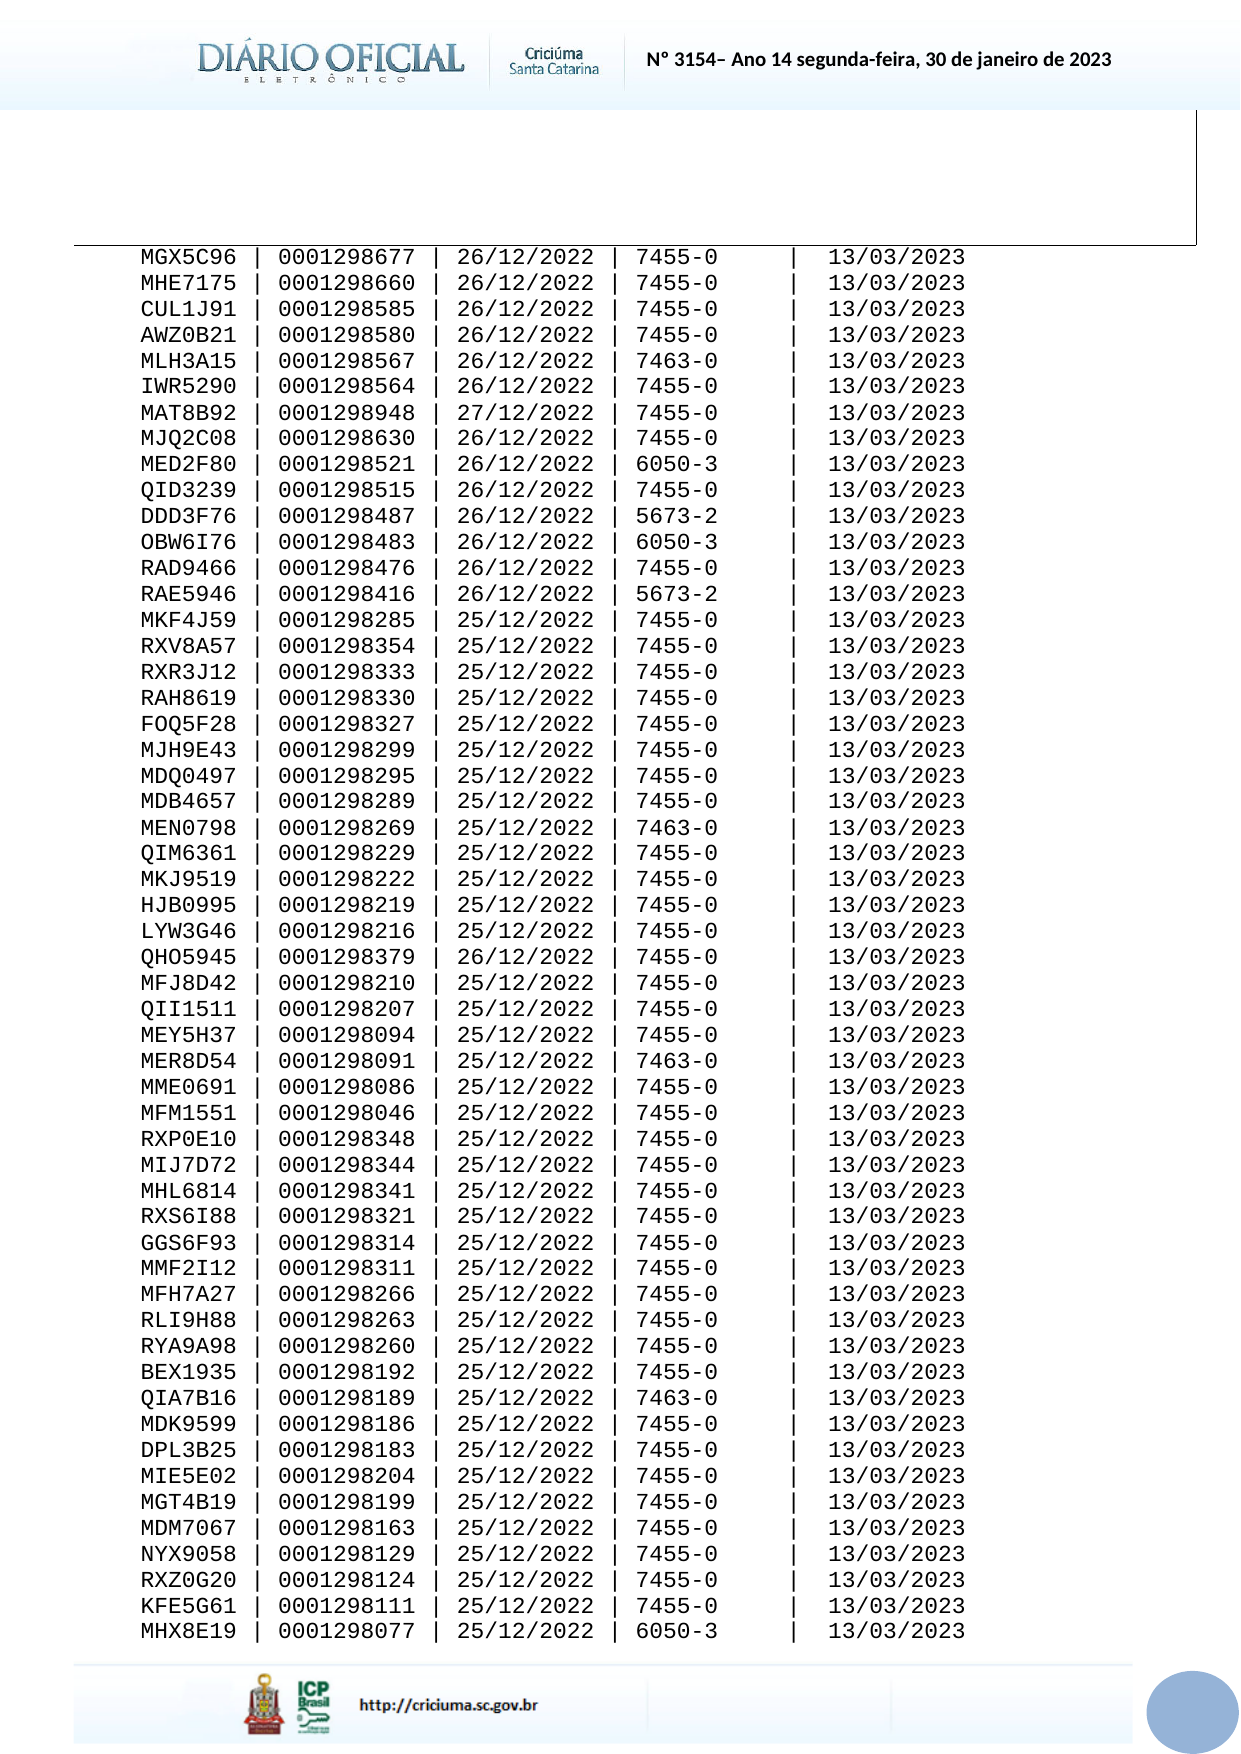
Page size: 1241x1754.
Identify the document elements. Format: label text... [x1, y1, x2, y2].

text QII1511 | 0001298207 | 25/12/2022 | 7455-0 | 13/03/2023 [44, 997, 1196, 1023]
text QIA7B16 | 0001298189 | 25/12/2022 | 7463-0 | 13/03/2023 [44, 1386, 1196, 1412]
text DPL3B25 | 0001298183 | 25/12/2022 | 7455-0 | 13/03/2023 [44, 1438, 1196, 1464]
text MJQ2C08 | 0001298630 | 26/12/2022 | 7455-0 | 13/03/2023 [44, 427, 1196, 453]
text RXP0E10 | 0001298348 | 25/12/2022 | 7455-0 | 13/03/2023 [44, 1127, 1196, 1153]
text MHE7175 | 0001298660 | 26/12/2022 | 7455-0 | 13/03/2023 [44, 271, 1196, 297]
text QHO5945 | 0001298379 | 26/12/2022 | 7455-0 | 13/03/2023 [44, 946, 1196, 971]
text MLH3A15 | 0001298567 | 26/12/2022 | 7463-0 | 13/03/2023 [44, 349, 1196, 375]
text MIJ7D72 | 0001298344 | 25/12/2022 | 7455-0 | 13/03/2023 [44, 1153, 1196, 1179]
text IWR5290 | 0001298564 | 26/12/2022 | 7455-0 | 13/03/2023 [44, 375, 1196, 401]
text MFH7A27 | 0001298266 | 25/12/2022 | 7455-0 | 13/03/2023 [44, 1283, 1196, 1309]
text QIM6361 | 0001298229 | 25/12/2022 | 7455-0 | 13/03/2023 [44, 842, 1196, 868]
text MME0691 | 0001298086 | 25/12/2022 | 7455-0 | 13/03/2023 [44, 1075, 1196, 1101]
text MJH9E43 | 0001298299 | 25/12/2022 | 7455-0 | 13/03/2023 [44, 738, 1196, 764]
text MGX5C96 | 0001298677 | 26/12/2022 | 7455-0 | 13/03/2023 [44, 245, 1196, 271]
text RXZ0G20 | 0001298124 | 25/12/2022 | 7455-0 | 13/03/2023 [44, 1568, 1196, 1594]
text RLI9H88 | 0001298263 | 25/12/2022 | 7455-0 | 13/03/2023 [44, 1309, 1196, 1334]
text MIE5E02 | 0001298204 | 25/12/2022 | 7455-0 | 13/03/2023 [44, 1464, 1196, 1490]
text MKF4J59 | 0001298285 | 25/12/2022 | 7455-0 | 13/03/2023 [44, 608, 1196, 634]
text KFE5G61 | 0001298111 | 25/12/2022 | 7455-0 | 13/03/2023 [44, 1594, 1196, 1620]
text RYA9A98 | 0001298260 | 25/12/2022 | 7455-0 | 13/03/2023 [44, 1334, 1196, 1361]
text FOQ5F28 | 0001298327 | 25/12/2022 | 7455-0 | 13/03/2023 [44, 712, 1196, 738]
text MFM1551 | 0001298046 | 25/12/2022 | 7455-0 | 13/03/2023 [44, 1101, 1196, 1127]
text AWZ0B21 | 0001298580 | 26/12/2022 | 7455-0 | 13/03/2023 [44, 323, 1196, 349]
text OBW6I76 | 0001298483 | 26/12/2022 | 6050-3 | 13/03/2023 [44, 531, 1196, 556]
text MDB4657 | 0001298289 | 25/12/2022 | 7455-0 | 13/03/2023 [44, 790, 1196, 816]
text MEN0798 | 0001298269 | 25/12/2022 | 7463-0 | 13/03/2023 [44, 816, 1196, 842]
text MGT4B19 | 0001298199 | 25/12/2022 | 7455-0 | 13/03/2023 [44, 1490, 1196, 1516]
text LYW3G46 | 0001298216 | 25/12/2022 | 7455-0 | 13/03/2023 [44, 919, 1196, 946]
text CUL1J91 | 0001298585 | 26/12/2022 | 7455-0 | 13/03/2023 [44, 297, 1196, 323]
text RAD9466 | 0001298476 | 26/12/2022 | 7455-0 | 13/03/2023 [44, 556, 1196, 582]
text MDQ0497 | 0001298295 | 25/12/2022 | 7455-0 | 13/03/2023 [44, 764, 1196, 790]
text BEX1935 | 0001298192 | 25/12/2022 | 7455-0 | 13/03/2023 [44, 1361, 1196, 1386]
text NYX9058 | 0001298129 | 25/12/2022 | 7455-0 | 13/03/2023 [44, 1542, 1196, 1568]
text RAE5946 | 0001298416 | 26/12/2022 | 5673-2 | 13/03/2023 [44, 582, 1196, 608]
text DDD3F76 | 0001298487 | 26/12/2022 | 5673-2 | 13/03/2023 [44, 504, 1196, 531]
text MED2F80 | 0001298521 | 26/12/2022 | 6050-3 | 13/03/2023 [44, 453, 1196, 479]
text HJB0995 | 0001298219 | 25/12/2022 | 7455-0 | 13/03/2023 [44, 894, 1196, 919]
text MHL6814 | 0001298341 | 25/12/2022 | 7455-0 | 13/03/2023 [44, 1179, 1196, 1205]
text MER8D54 | 0001298091 | 25/12/2022 | 7463-0 | 13/03/2023 [44, 1049, 1196, 1075]
text RAH8619 | 0001298330 | 25/12/2022 | 7455-0 | 13/03/2023 [44, 686, 1196, 712]
text RXR3J12 | 0001298333 | 25/12/2022 | 7455-0 | 13/03/2023 [44, 660, 1196, 686]
text MDM7067 | 0001298163 | 25/12/2022 | 7455-0 | 13/03/2023 [44, 1516, 1196, 1542]
text MEY5H37 | 0001298094 | 25/12/2022 | 7455-0 | 13/03/2023 [44, 1023, 1196, 1049]
text MMF2I12 | 0001298311 | 25/12/2022 | 7455-0 | 13/03/2023 [44, 1257, 1196, 1283]
text RXV8A57 | 0001298354 | 25/12/2022 | 7455-0 | 13/03/2023 [44, 634, 1196, 660]
text QID3239 | 0001298515 | 26/12/2022 | 7455-0 | 13/03/2023 [44, 479, 1196, 504]
text MHX8E19 | 0001298077 | 25/12/2022 | 6050-3 | 13/03/2023 [44, 1620, 1196, 1646]
text MAT8B92 | 0001298948 | 27/12/2022 | 7455-0 | 13/03/2023 [44, 401, 1196, 427]
text MFJ8D42 | 0001298210 | 25/12/2022 | 7455-0 | 13/03/2023 [44, 971, 1196, 997]
text MDK9599 | 0001298186 | 25/12/2022 | 7455-0 | 13/03/2023 [44, 1412, 1196, 1438]
text MKJ9519 | 0001298222 | 25/12/2022 | 7455-0 | 13/03/2023 [44, 868, 1196, 894]
text RXS6I88 | 0001298321 | 25/12/2022 | 7455-0 | 13/03/2023 [44, 1205, 1196, 1231]
text GGS6F93 | 0001298314 | 25/12/2022 | 7455-0 | 13/03/2023 [44, 1231, 1196, 1257]
